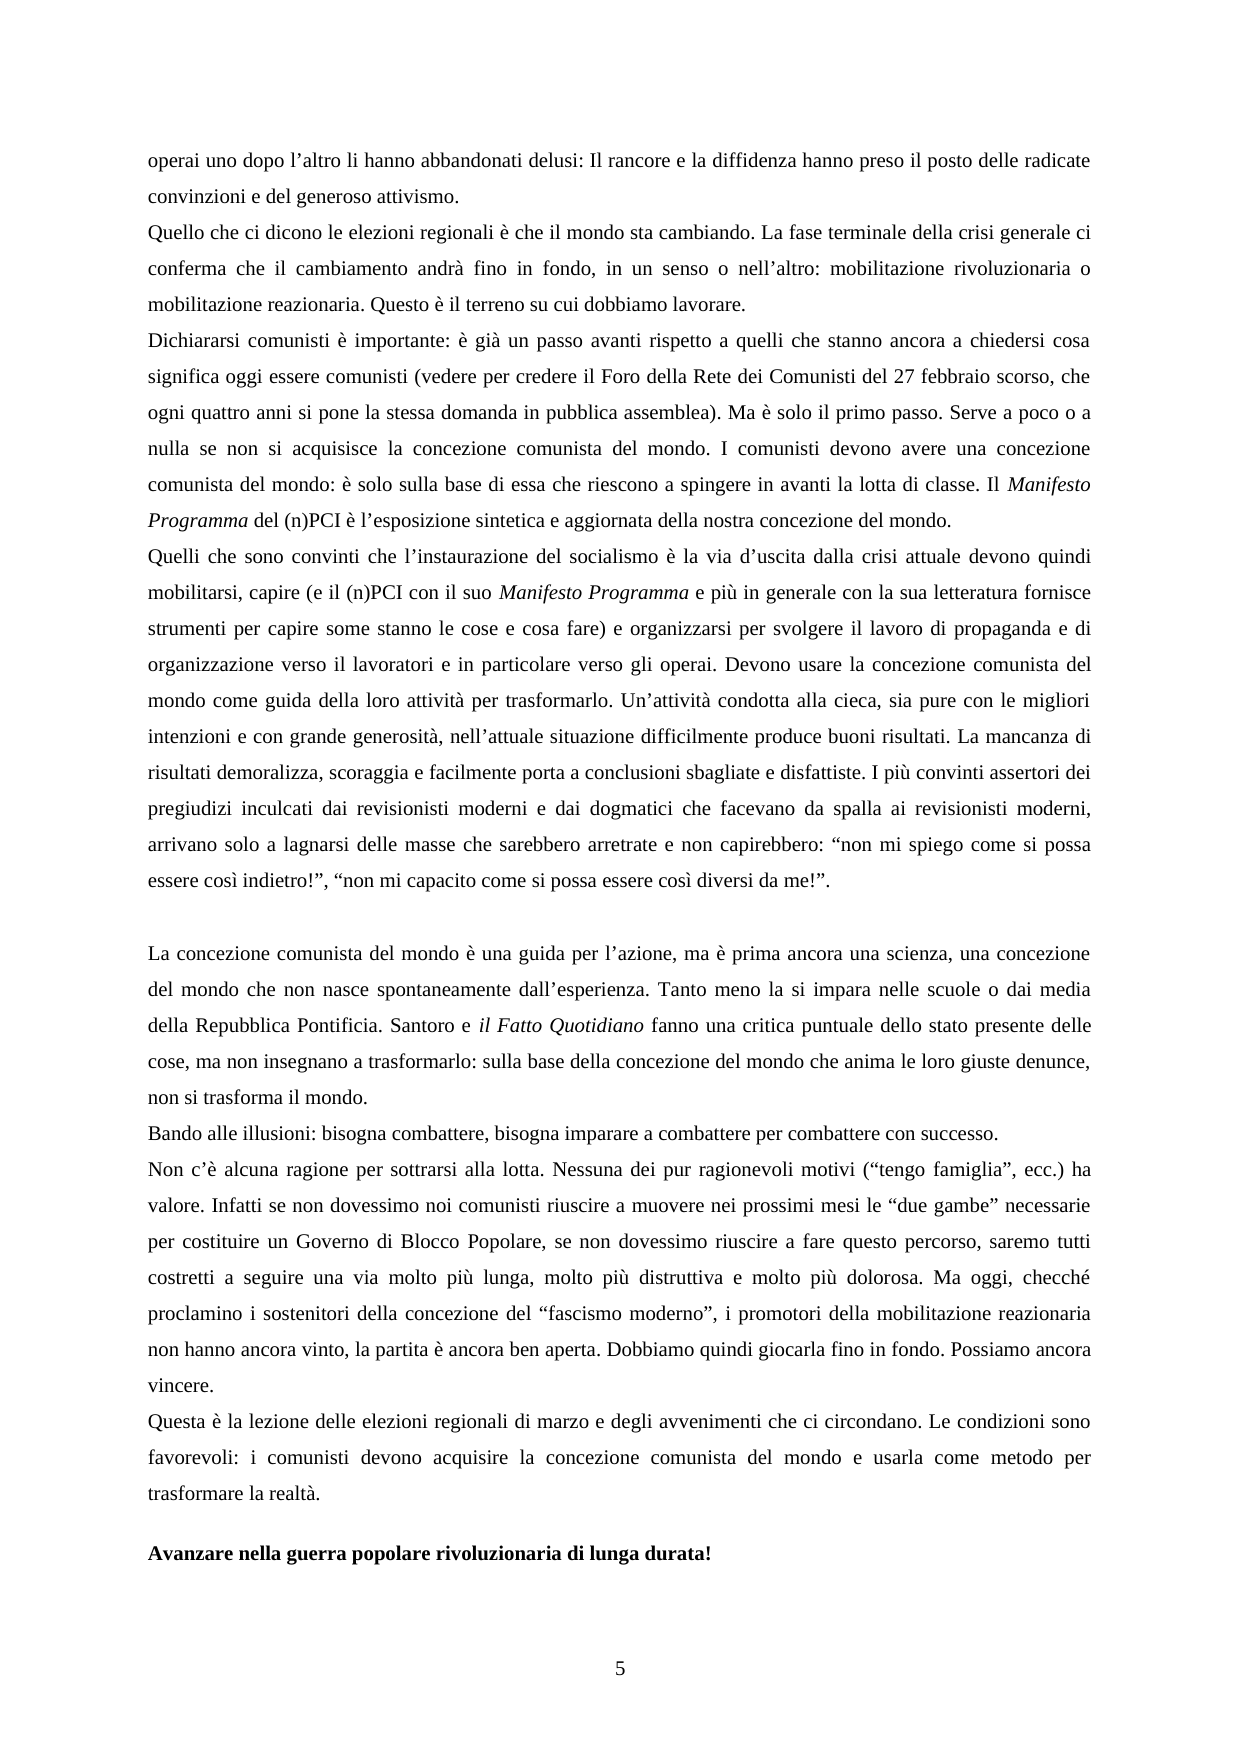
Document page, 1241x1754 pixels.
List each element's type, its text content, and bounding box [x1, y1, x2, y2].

text La concezione comunista del mondo è una guida per l’azione, ma è prima ancora una scienza, una concezione del mondo che non nasce spontaneamente dall’esperienza. Tanto meno la si impara nelle scuole o dai media della Repubblica Pontificia. Santoro e il Fatto Quotidiano fanno una critica puntuale dello stato presente delle cose, ma non insegnano a trasformarlo: sulla base della concezione del mondo che anima le loro giuste denunce, non si trasforma il mondo. [148, 941, 1092, 1109]
text Avanzare nella guerra popolare rivoluzionaria di lunga durata! [148, 1541, 1092, 1565]
text Quello che ci dicono le elezioni regionali è che il mondo sta cambiando. La fase terminale della crisi generale ci conferma che il cambiamento andrà fino in fondo, in un senso o nell’altro: mobilitazione rivoluzionaria o mobilitazione reazionaria. Questo è il terreno su cui dobbiamo lavorare. [148, 220, 1092, 316]
text Dichiararsi comunisti è importante: è già un passo avanti rispetto a quelli che stanno ancora a chiedersi cosa significa oggi essere comunisti (vedere per credere il Foro della Rete dei Comunisti del 27 febbraio scorso, che ogni quattro anni si pone la stessa domanda in pubblica assemblea). Ma è solo il primo passo. Serve a poco o a nulla se non si acquisisce la concezione comunista del mondo. I comunisti devono avere una concezione comunista del mondo: è solo sulla base di essa che riescono a spingere in avanti la lotta di classe. Il Manifesto Programma del (n)PCI è l’esposizione sintetica e aggiornata della nostra concezione del mondo. [148, 328, 1092, 532]
text Non c’è alcuna ragione per sottrarsi alla lotta. Nessuna dei pur ragionevoli motivi (“tengo famiglia”, ecc.) ha valore. Infatti se non dovessimo noi comunisti riuscire a muovere nei prossimi mesi le “due gambe” necessarie per costituire un Governo di Blocco Popolare, se non dovessimo riuscire a fare questo percorso, saremo tutti costretti a seguire una via molto più lunga, molto più distruttiva e molto più dolorosa. Ma oggi, checché proclamino i sostenitori della concezione del “fascismo moderno”, i promotori della mobilitazione reazionaria non hanno ancora vinto, la partita è ancora ben aperta. Dobbiamo quindi giocarla fino in fondo. Possiamo ancora vincere. [148, 1157, 1092, 1397]
text Quelli che sono convinti che l’instaurazione del socialismo è la via d’uscita dalla crisi attuale devono quindi mobilitarsi, capire (e il (n)PCI con il suo Manifesto Programma e più in generale con la sua letteratura fornisce strumenti per capire some stanno le cose e cosa fare) e organizzarsi per svolgere il lavoro di propaganda e di organizzazione verso il lavoratori e in particolare verso gli operai. Devono usare la concezione comunista del mondo come guida della loro attività per trasformarlo. Un’attività condotta alla cieca, sia pure con le migliori intenzioni e con grande generosità, nell’attuale situazione difficilmente produce buoni risultati. La mancanza di risultati demoralizza, scoraggia e facilmente porta a conclusioni sbagliate e disfattiste. I più convinti assertori dei pregiudizi inculcati dai revisionisti moderni e dai dogmatici che facevano da spalla ai revisionisti moderni, arrivano solo a lagnarsi delle masse che sarebbero arretrate e non capirebbero: “non mi spiego come si possa essere così indietro!”, “non mi capacito come si possa essere così diversi da me!”. [148, 544, 1092, 892]
text Bando alle illusioni: bisogna combattere, bisogna imparare a combattere per combattere con successo. [148, 1121, 1092, 1145]
text Questa è la lezione delle elezioni regionali di marzo e degli avvenimenti che ci circondano. Le condizioni sono favorevoli: i comunisti devono acquisire la concezione comunista del mondo e usarla come metodo per trasformare la realtà. [148, 1409, 1092, 1505]
text operai uno dopo l’altro li hanno abbandonati delusi: Il rancore e la diffidenza hanno preso il posto delle radicate convinzioni e del generoso attivismo. [148, 148, 1092, 208]
